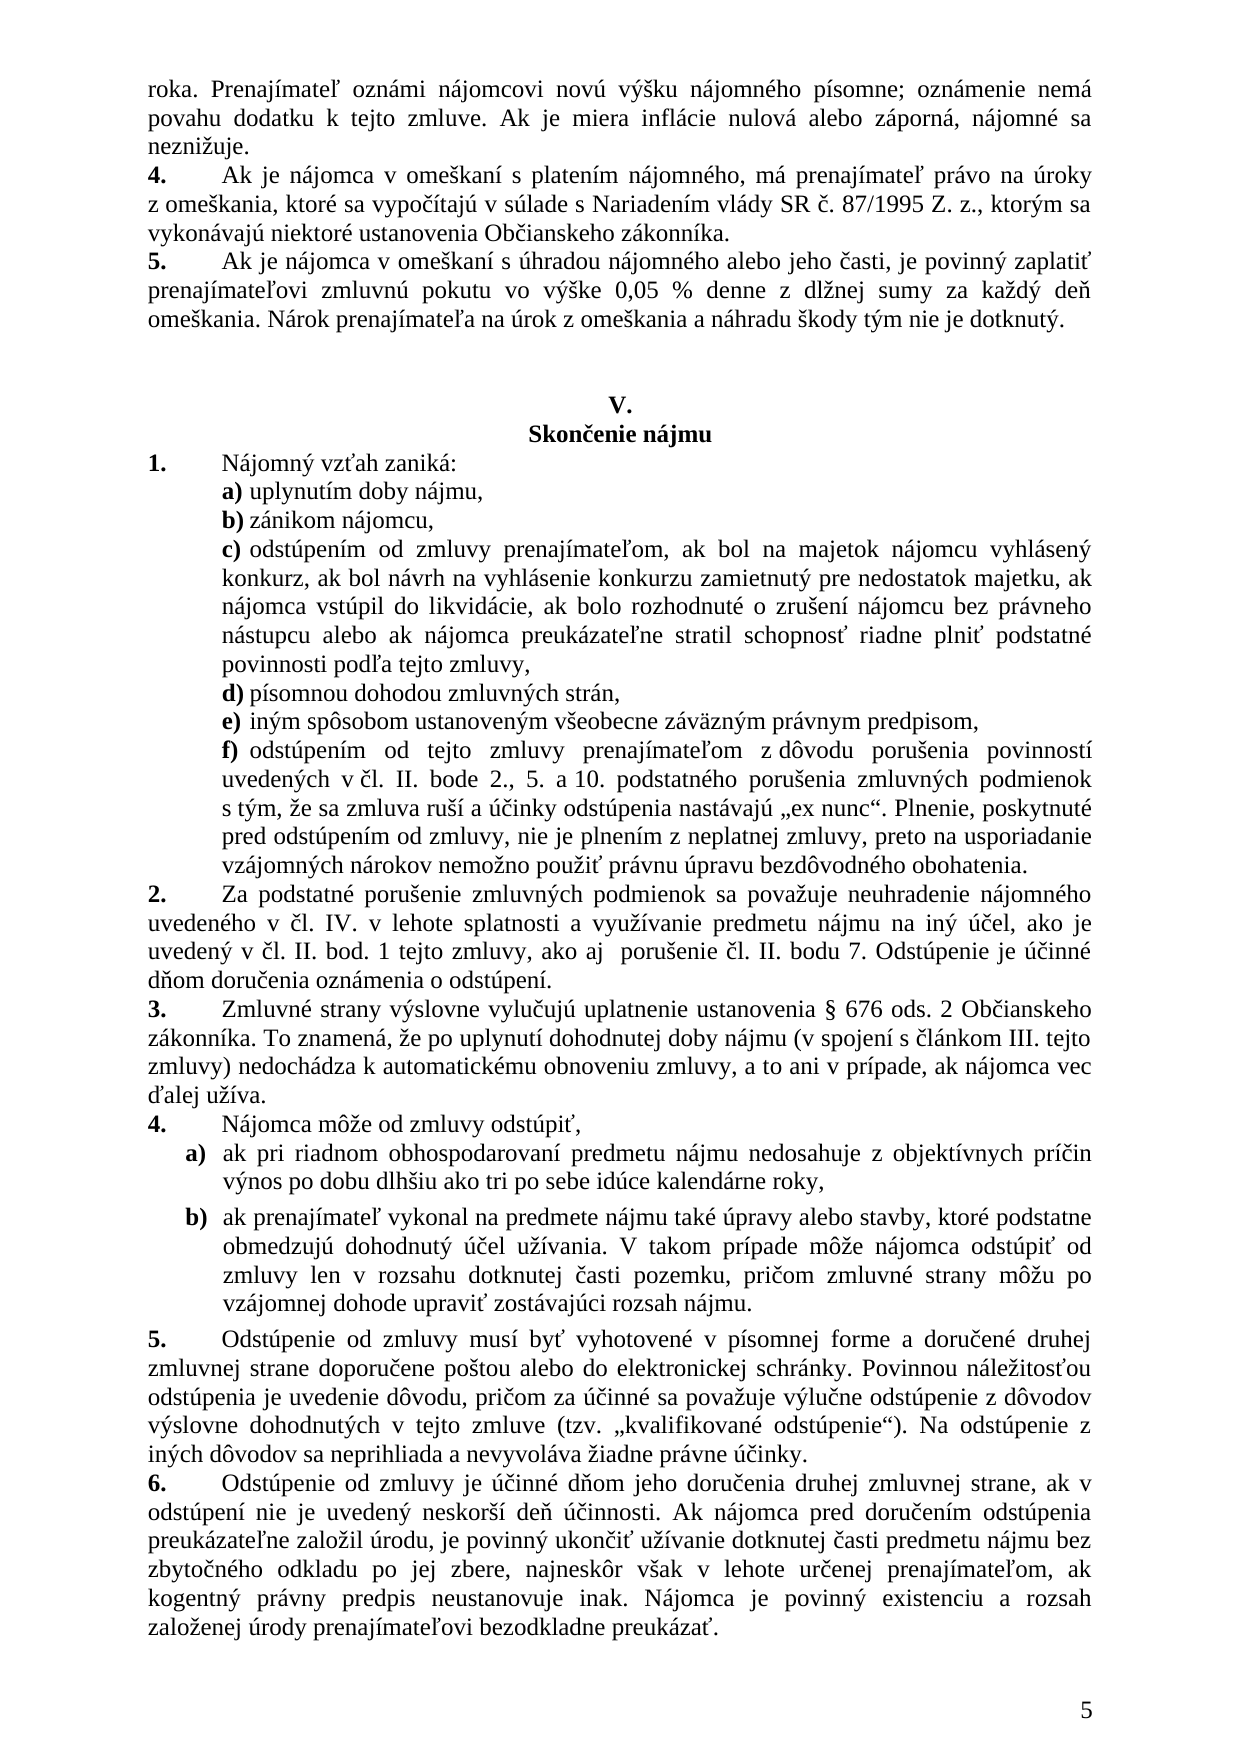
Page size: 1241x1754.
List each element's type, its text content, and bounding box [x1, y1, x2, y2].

list odstúpením od zmluvy prenajímateľom, ak bol na majetok nájomcu vyhlásený konkurz, ak bol návrh na vyhlásenie konkurzu zamietnutý pre nedostatok majetku, ak nájomca vstúpil do likvidácie, ak bolo rozhodnuté o zrušení nájomcu bez právneho nástupcu alebo ak nájomca preukázateľne stratil schopnosť riadne plniť podstatné povinnosti podľa tejto zmluvy, [222, 534, 1092, 678]
text V. [148, 390, 1092, 419]
list Ak je nájomca v omeškaní s úhradou nájomného alebo jeho časti, je povinný zaplatiť prenajímateľovi zmluvnú pokutu vo výške 0,05 % denne z dlžnej sumy za každý deň omeškania. Nárok prenajímateľa na úrok z omeškania a náhradu škody tým nie je dotknutý. [148, 246, 1092, 333]
list Ak je nájomca v omeškaní s platením nájomného, má prenajímateľ právo na úroky z omeškania, ktoré sa vypočítajú v súlade s Nariadením vlády SR č. 87/1995 Z. z., ktorým sa vykonávajú niektoré ustanovenia Občianskeho zákonníka. [148, 160, 1092, 246]
list Odstúpenie od zmluvy musí byť vyhotovené v písomnej forme a doručené druhej zmluvnej strane doporučene poštou alebo do elektronickej schránky. Povinnou náležitosťou odstúpenia je uvedenie dôvodu, pričom za účinné sa považuje výlučne odstúpenie z dôvodov výslovne dohodnutých v tejto zmluve (tzv. „kvalifikované odstúpenie“). Na odstúpenie z iných dôvodov sa neprihliada a nevyvoláva žiadne právne účinky. [148, 1324, 1092, 1468]
text Skončenie nájmu [148, 419, 1092, 448]
list Zmluvné strany výslovne vylučujú uplatnenie ustanovenia § 676 ods. 2 Občianskeho zákonníka. To znamená, že po uplynutí dohodnutej doby nájmu (v spojení s článkom III. tejto zmluvy) nedochádza k automatickému obnoveniu zmluvy, a to ani v prípade, ak nájomca vec ďalej užíva. [148, 994, 1092, 1109]
list roka. Prenajímateľ oznámi nájomcovi novú výšku nájomného písomne; oznámenie nemá povahu dodatku k tejto zmluve. Ak je miera inflácie nulová alebo záporná, nájomné sa neznižuje. [148, 74, 1092, 160]
list uplynutím doby nájmu, [222, 476, 1092, 505]
list odstúpením od tejto zmluvy prenajímateľom z dôvodu porušenia povinností uvedených v čl. II. bode 2., 5. a 10. podstatného porušenia zmluvných podmienok s tým, že sa zmluva ruší a účinky odstúpenia nastávajú „ex nunc“. Plnenie, poskytnuté pred odstúpením od zmluvy, nie je plnením z neplatnej zmluvy, preto na usporiadanie vzájomných nárokov nemožno použiť právnu úpravu bezdôvodného obohatenia. [222, 735, 1092, 879]
list zánikom nájomcu, [222, 505, 1092, 534]
list Nájomný vzťah zaniká: [148, 448, 1092, 476]
list písomnou dohodou zmluvných strán, [222, 678, 1092, 706]
list Odstúpenie od zmluvy je účinné dňom jeho doručenia druhej zmluvnej strane, ak v odstúpení nie je uvedený neskorší deň účinnosti. Ak nájomca pred doručením odstúpenia preukázateľne založil úrodu, je povinný ukončiť užívanie dotknutej časti predmetu nájmu bez zbytočného odkladu po jej zbere, najneskôr však v lehote určenej prenajímateľom, ak kogentný právny predpis neustanovuje inak. Nájomca je povinný existenciu a rozsah založenej úrody prenajímateľovi bezodkladne preukázať. [148, 1468, 1092, 1641]
list iným spôsobom ustanoveným všeobecne záväzným právnym predpisom, [222, 706, 1092, 735]
list Nájomca môže od zmluvy odstúpiť, [148, 1109, 1092, 1138]
list ak prenajímateľ vykonal na predmete nájmu také úpravy alebo stavby, ktoré podstatne obmedzujú dohodnutý účel užívania. V takom prípade môže nájomca odstúpiť od zmluvy len v rozsahu dotknutej časti pozemku, pričom zmluvné strany môžu po vzájomnej dohode upraviť zostávajúci rozsah nájmu. [185, 1202, 1092, 1317]
list ak pri riadnom obhospodarovaní predmetu nájmu nedosahuje z objektívnych príčin výnos po dobu dlhšiu ako tri po sebe idúce kalendárne roky, [185, 1138, 1092, 1195]
list Za podstatné porušenie zmluvných podmienok sa považuje neuhradenie nájomného uvedeného v čl. IV. v lehote splatnosti a využívanie predmetu nájmu na iný účel, ako je uvedený v čl. II. bod. 1 tejto zmluvy, ako aj porušenie čl. II. bodu 7. Odstúpenie je účinné dňom doručenia oznámenia o odstúpení. [148, 879, 1092, 994]
